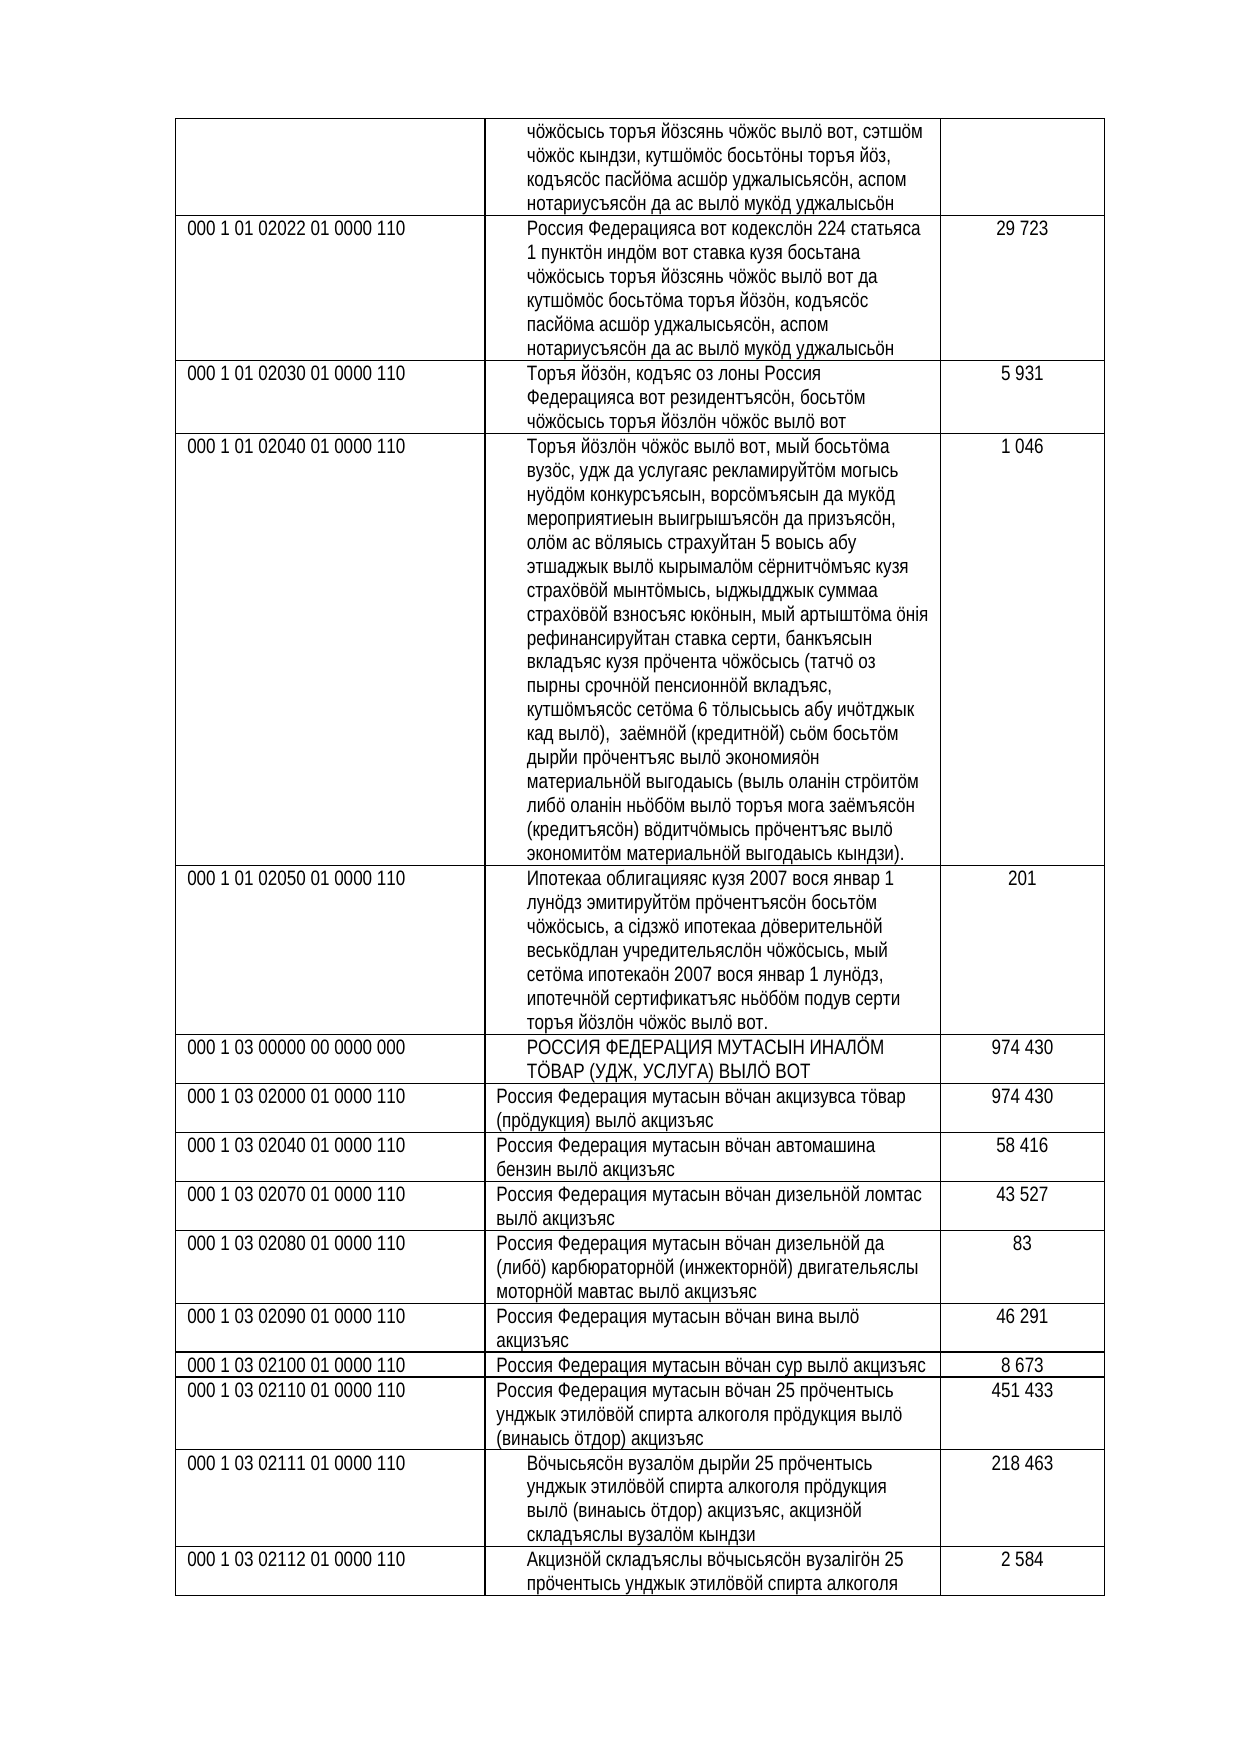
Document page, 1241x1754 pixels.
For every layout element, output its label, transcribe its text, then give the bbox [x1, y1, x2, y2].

table_cell Россия Федерация мутасын вöчан акцизувса тöвар (прöдукция) вылö акцизъяс [486, 1084, 940, 1132]
table_cell 000 1 03 02111 01 0000 110 [176, 1450, 484, 1546]
table_cell 974 430 [941, 1084, 1104, 1132]
table_cell Торъя йöзлöн чöжöс вылö вот, мый босьтöма вузöс, удж да услугаяс рекламируйтöм могысь нуöдöм конкурсъясын, ворсöмъясын да мукöд мероприятиеын выигрышъясöн да призъясöн, олöм ас вöляысь страхуйтан 5 воысь абу этшаджык вылö кырымалöм сёрнитчöмъяс кузя страхöвöй мынтöмысь, ыджыдджык суммаа страхöвöй взносъяс юкöнын, мый артыштöма öнiя рефинансируйтан ставка серти, банкъясын вкладъяс кузя прöчента чöжöсысь (татчö оз пырны срочнöй пенсионнöй вкладъяс, кутшöмъясöс сетöма 6 тöлысьысь абу ичöтджык кад вылö), заёмнöй (кредитнöй) сьöм босьтöм дырйи прöчентъяс вылö экономияöн материальнöй выгодаысь (выль оланiн стрöитöм либö оланiн ньöбöм вылö торъя мога заёмъясöн (кредитъясöн) вöдитчöмысь прöчентъяс вылö экономитöм материальнöй выгодаысь кындзи). [486, 434, 940, 865]
table_cell 5 931 [941, 361, 1104, 433]
table_cell 974 430 [941, 1035, 1104, 1083]
table_cell Торъя йöзöн, кодъяс оз лоны Россия Федерацияса вот резидентъясöн, босьтöм чöжöсысь торъя йöзлöн чöжöс вылö вот [486, 361, 940, 433]
table_cell 218 463 [941, 1450, 1104, 1546]
table_cell 1 046 [941, 434, 1104, 865]
table_cell Россия Федерация мутасын вöчан 25 прöчентысь унджык этилöвöй спирта алкоголя прöдукция вылö (винаысь öтдор) акцизъяс [486, 1378, 940, 1449]
table_cell 43 527 [941, 1182, 1104, 1229]
table_cell 000 1 03 02090 01 0000 110 [176, 1304, 484, 1351]
table_cell 000 1 03 02040 01 0000 110 [176, 1133, 484, 1181]
table_cell 000 1 03 00000 00 0000 000 [176, 1035, 484, 1083]
table_cell 58 416 [941, 1133, 1104, 1181]
table_cell Россия Федерацияса вот кодекслöн 224 статьяса 1 пунктöн индöм вот ставка кузя босьтана чöжöсысь торъя йöзсянь чöжöс вылö вот да кутшöмöс босьтöма торъя йöзöн, кодъясöс пасйöма асшöр уджалысьясöн, аспом нотариусъясöн да ас вылö мукöд уджалысьöн [486, 216, 940, 360]
table_cell 000 1 03 02080 01 0000 110 [176, 1231, 484, 1302]
table_cell Вöчысьясöн вузалöм дырйи 25 прöчентысь унджык этилöвöй спирта алкоголя прöдукция вылö (винаысь öтдор) акцизъяс, акцизнöй складъяслы вузалöм кындзи [486, 1450, 940, 1546]
table_cell 46 291 [941, 1304, 1104, 1351]
table_cell 000 1 01 02050 01 0000 110 [176, 866, 484, 1034]
table_cell Акцизнöй складъяслы вöчысьясöн вузалiгöн 25 прöчентысь унджык этилöвöй спирта алкоголя [486, 1547, 940, 1595]
table_cell Россия Федерация мутасын вöчан дизельнöй да (либö) карбюраторнöй (инжекторнöй) двигательяслы моторнöй мавтас вылö акцизъяс [486, 1231, 940, 1302]
table_cell 000 1 03 02112 01 0000 110 [176, 1547, 484, 1595]
table_cell Россия Федерация мутасын вöчан вина вылö акцизъяс [486, 1304, 940, 1351]
table_cell 451 433 [941, 1378, 1104, 1449]
table_cell 2 584 [941, 1547, 1104, 1595]
table_cell 8 673 [941, 1353, 1104, 1376]
table_cell 000 1 03 02110 01 0000 110 [176, 1378, 484, 1449]
table_cell чöжöсысь торъя йöзсянь чöжöс вылö вот, сэтшöм чöжöс кындзи, кутшöмöс босьтöны торъя йöз, кодъясöс пасйöма асшöр уджалысьясöн, аспом нотариусъясöн да ас вылö мукöд уджалысьöн [486, 119, 940, 215]
table_cell 201 [941, 866, 1104, 1034]
table_cell Россия Федерация мутасын вöчан дизельнöй ломтас вылö акцизъяс [486, 1182, 940, 1229]
table_cell Россия Федерация мутасын вöчан сур вылö акцизъяс [486, 1353, 940, 1376]
table_cell 000 1 01 02022 01 0000 110 [176, 216, 484, 360]
table_cell 000 1 03 02070 01 0000 110 [176, 1182, 484, 1229]
table_cell 000 1 01 02030 01 0000 110 [176, 361, 484, 433]
table_cell 000 1 03 02100 01 0000 110 [176, 1353, 484, 1376]
table_cell 000 1 01 02040 01 0000 110 [176, 434, 484, 865]
table_cell 29 723 [941, 216, 1104, 360]
table_cell Россия Федерация мутасын вöчан автомашина бензин вылö акцизъяс [486, 1133, 940, 1181]
table_cell 000 1 03 02000 01 0000 110 [176, 1084, 484, 1132]
table_cell [176, 119, 484, 215]
table_cell Ипотекаа облигацияяс кузя 2007 вося январ 1 лунöдз эмитируйтöм прöчентъясöн босьтöм чöжöсысь, а сiдзжö ипотекаа дöверительнöй веськöдлан учредительяслöн чöжöсысь, мый сетöма ипотекаöн 2007 вося январ 1 лунöдз, ипотечнöй сертификатъяс ньöбöм подув серти торъя йöзлöн чöжöс вылö вот. [486, 866, 940, 1034]
table_cell 83 [941, 1231, 1104, 1302]
table_cell РОССИЯ ФЕДЕРАЦИЯ МУТАСЫН ИНАЛÖМ ТÖВАР (УДЖ, УСЛУГА) ВЫЛÖ ВОТ [486, 1035, 940, 1083]
table_cell [941, 119, 1104, 215]
